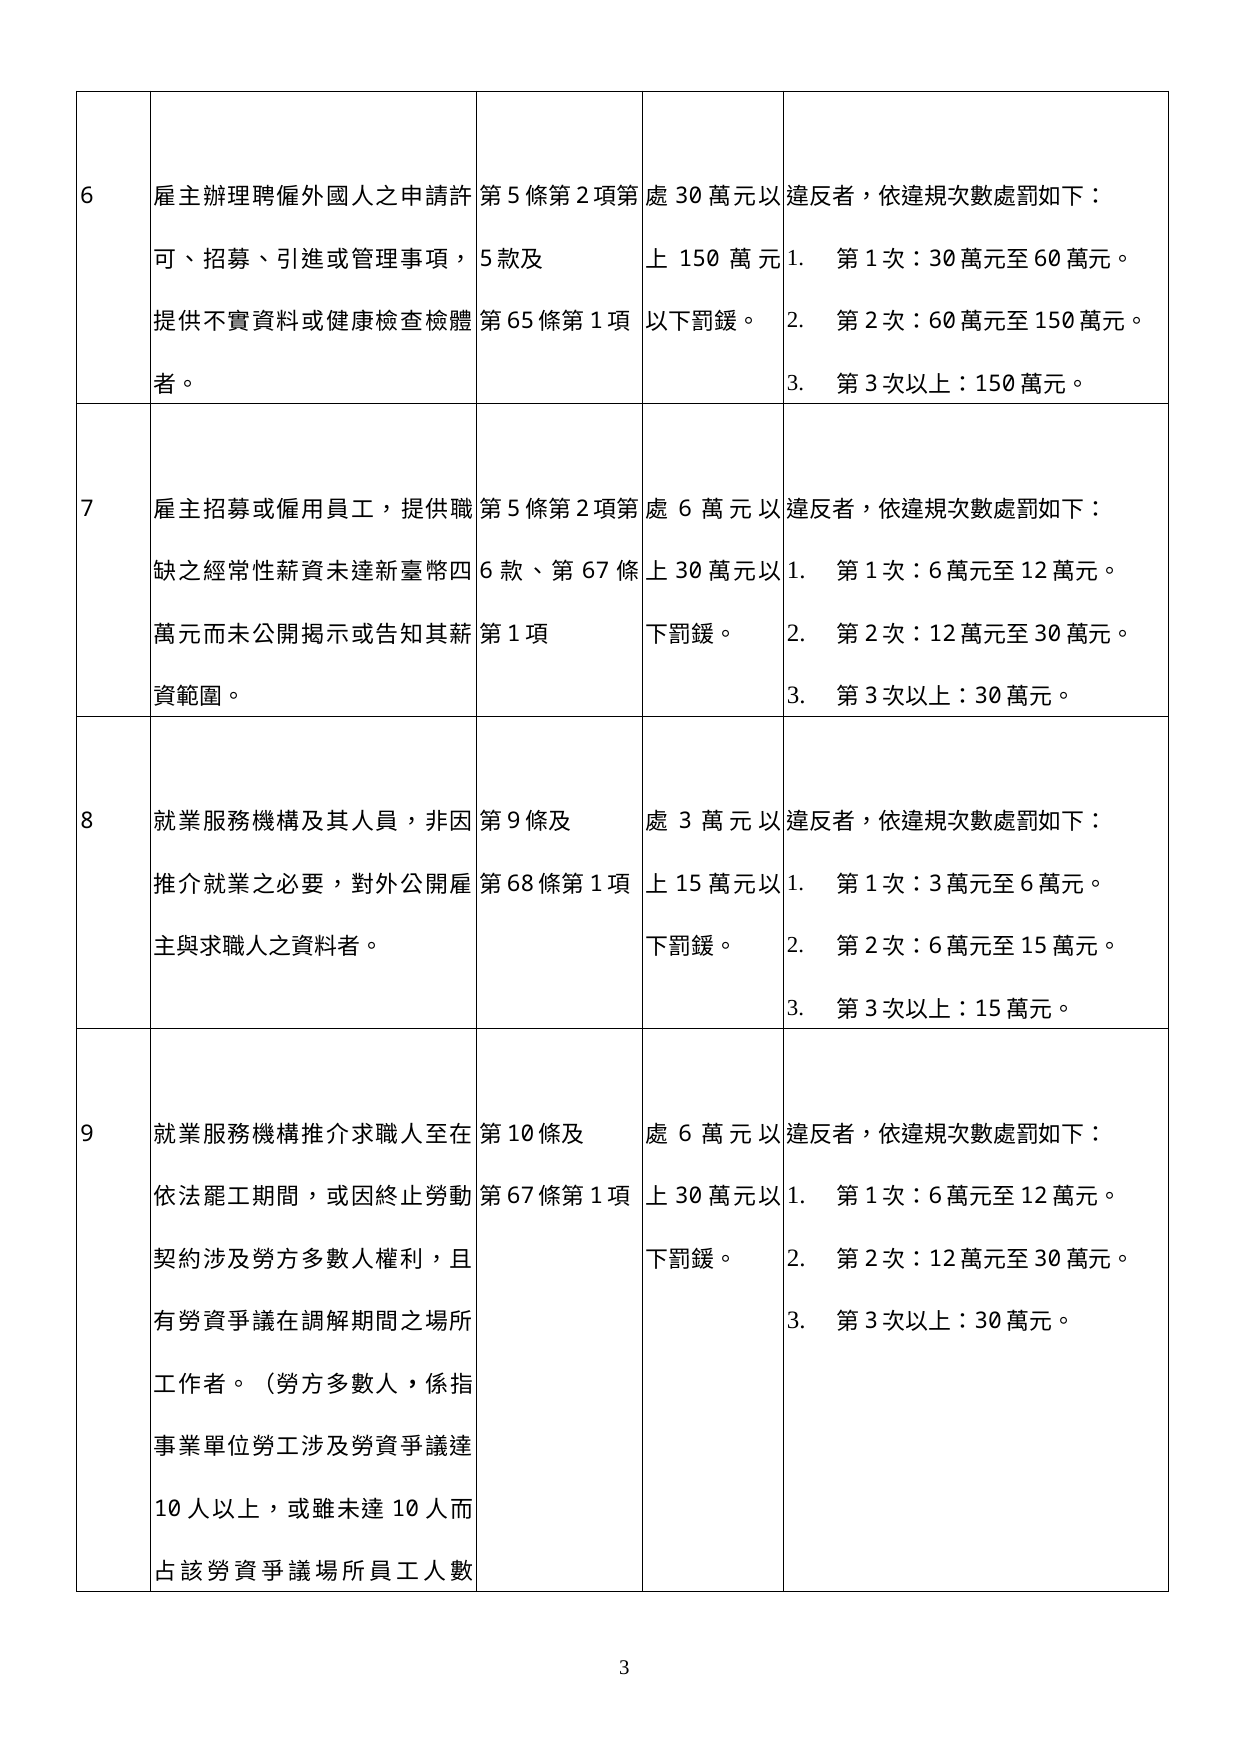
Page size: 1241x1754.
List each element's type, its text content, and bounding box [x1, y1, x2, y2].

table_cell 就業服務機構推介求職人至在依法罷工期間，或因終止勞動契約涉及勞方多數人權利，且有勞資爭議在調解期間之場所工作者。（勞方多數人，係指事業單位勞工涉及勞資爭議達10人以上，或雖未達10人而占該勞資爭議場所員工人數 [151, 1029, 476, 1591]
table_cell 違反者，依違規次數處罰如下： 第1次：6萬元至12萬元。 第2次：12萬元至30萬元。 第3次以上：30萬元。 [784, 1029, 1168, 1591]
table_cell 處6萬元以上30萬元以下罰鍰。 [643, 1029, 783, 1591]
table_cell 第5條第2項第5款及 第65條第1項 [477, 92, 642, 403]
table_cell 就業服務機構及其人員，非因推介就業之必要，對外公開雇主與求職人之資料者。 [151, 717, 476, 1028]
table_cell 雇主辦理聘僱外國人之申請許可、招募、引進或管理事項，提供不實資料或健康檢查檢體者。 [151, 92, 476, 403]
table_cell 處3萬元以上15萬元以下罰鍰。 [643, 717, 783, 1028]
table_cell 第9條及 第68條第1項 [477, 717, 642, 1028]
table_cell 違反者，依違規次數處罰如下： 第1次：6萬元至12萬元。 第2次：12萬元至30萬元。 第3次以上：30萬元。 [784, 404, 1168, 716]
table_cell 第10條及 第67條第1項 [477, 1029, 642, 1591]
table_cell 9 [77, 1029, 150, 1591]
table_cell 7 [77, 404, 150, 716]
table_cell 違反者，依違規次數處罰如下： 第1次：30萬元至60萬元。 第2次：60萬元至150萬元。 第3次以上：150萬元。 [784, 92, 1168, 403]
table_cell 第5條第2項第6款、第67條第1項 [477, 404, 642, 716]
table_cell 8 [77, 717, 150, 1028]
table_cell 雇主招募或僱用員工，提供職缺之經常性薪資未達新臺幣四萬元而未公開揭示或告知其薪資範圍。 [151, 404, 476, 716]
table_cell 處6萬元以上30萬元以下罰鍰。 [643, 404, 783, 716]
table_cell 6 [77, 92, 150, 403]
table_cell 處30萬元以上150萬元以下罰鍰。 [643, 92, 783, 403]
table_cell 違反者，依違規次數處罰如下： 第1次：3萬元至6萬元。 第2次：6萬元至15萬元。 第3次以上：15萬元。 [784, 717, 1168, 1028]
